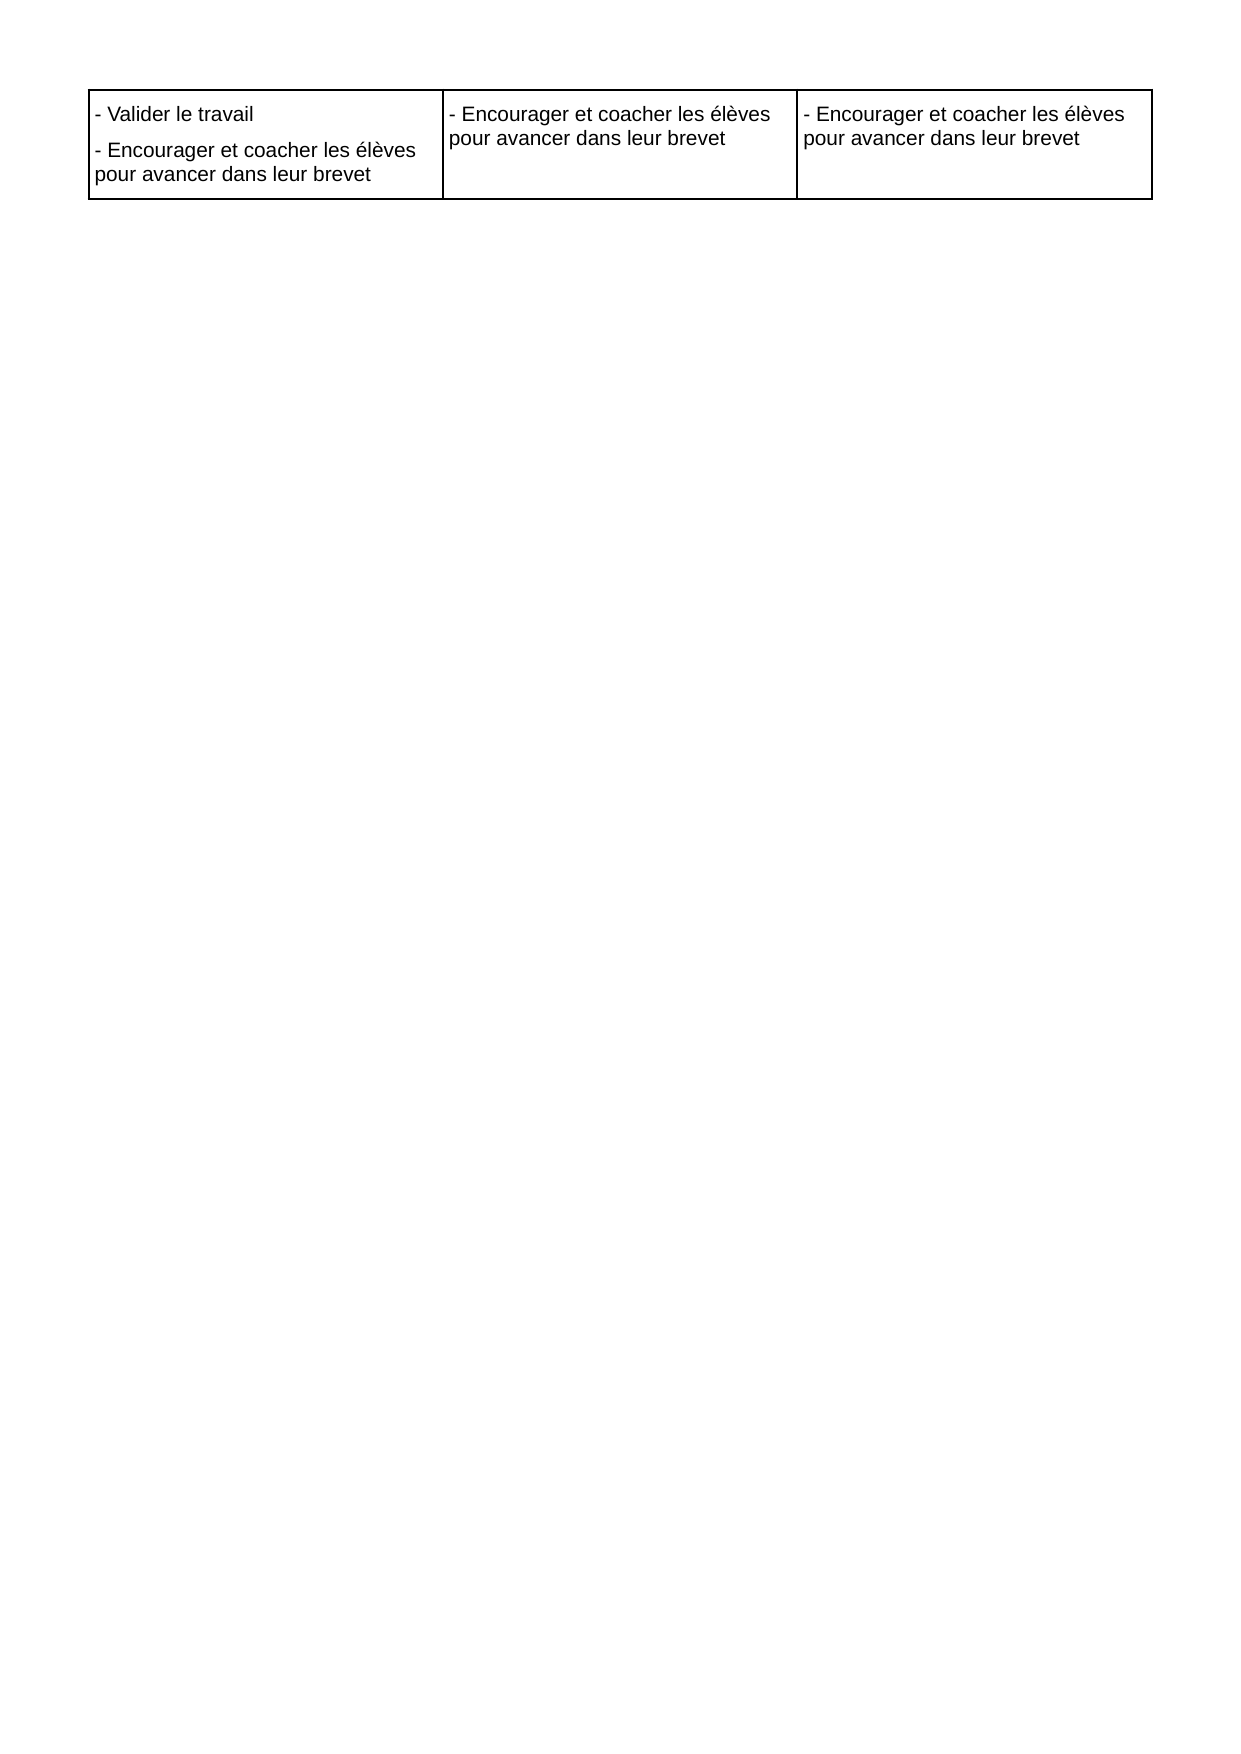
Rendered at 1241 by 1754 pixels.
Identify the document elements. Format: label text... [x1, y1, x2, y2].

table_cell - Valider le travail - Encourager et coacher les élèves pour avancer dans leur brevet [90, 91, 442, 198]
table_cell - Encourager et coacher les élèves pour avancer dans leur brevet [798, 91, 1151, 198]
table_cell - Encourager et coacher les élèves pour avancer dans leur brevet [444, 91, 796, 198]
